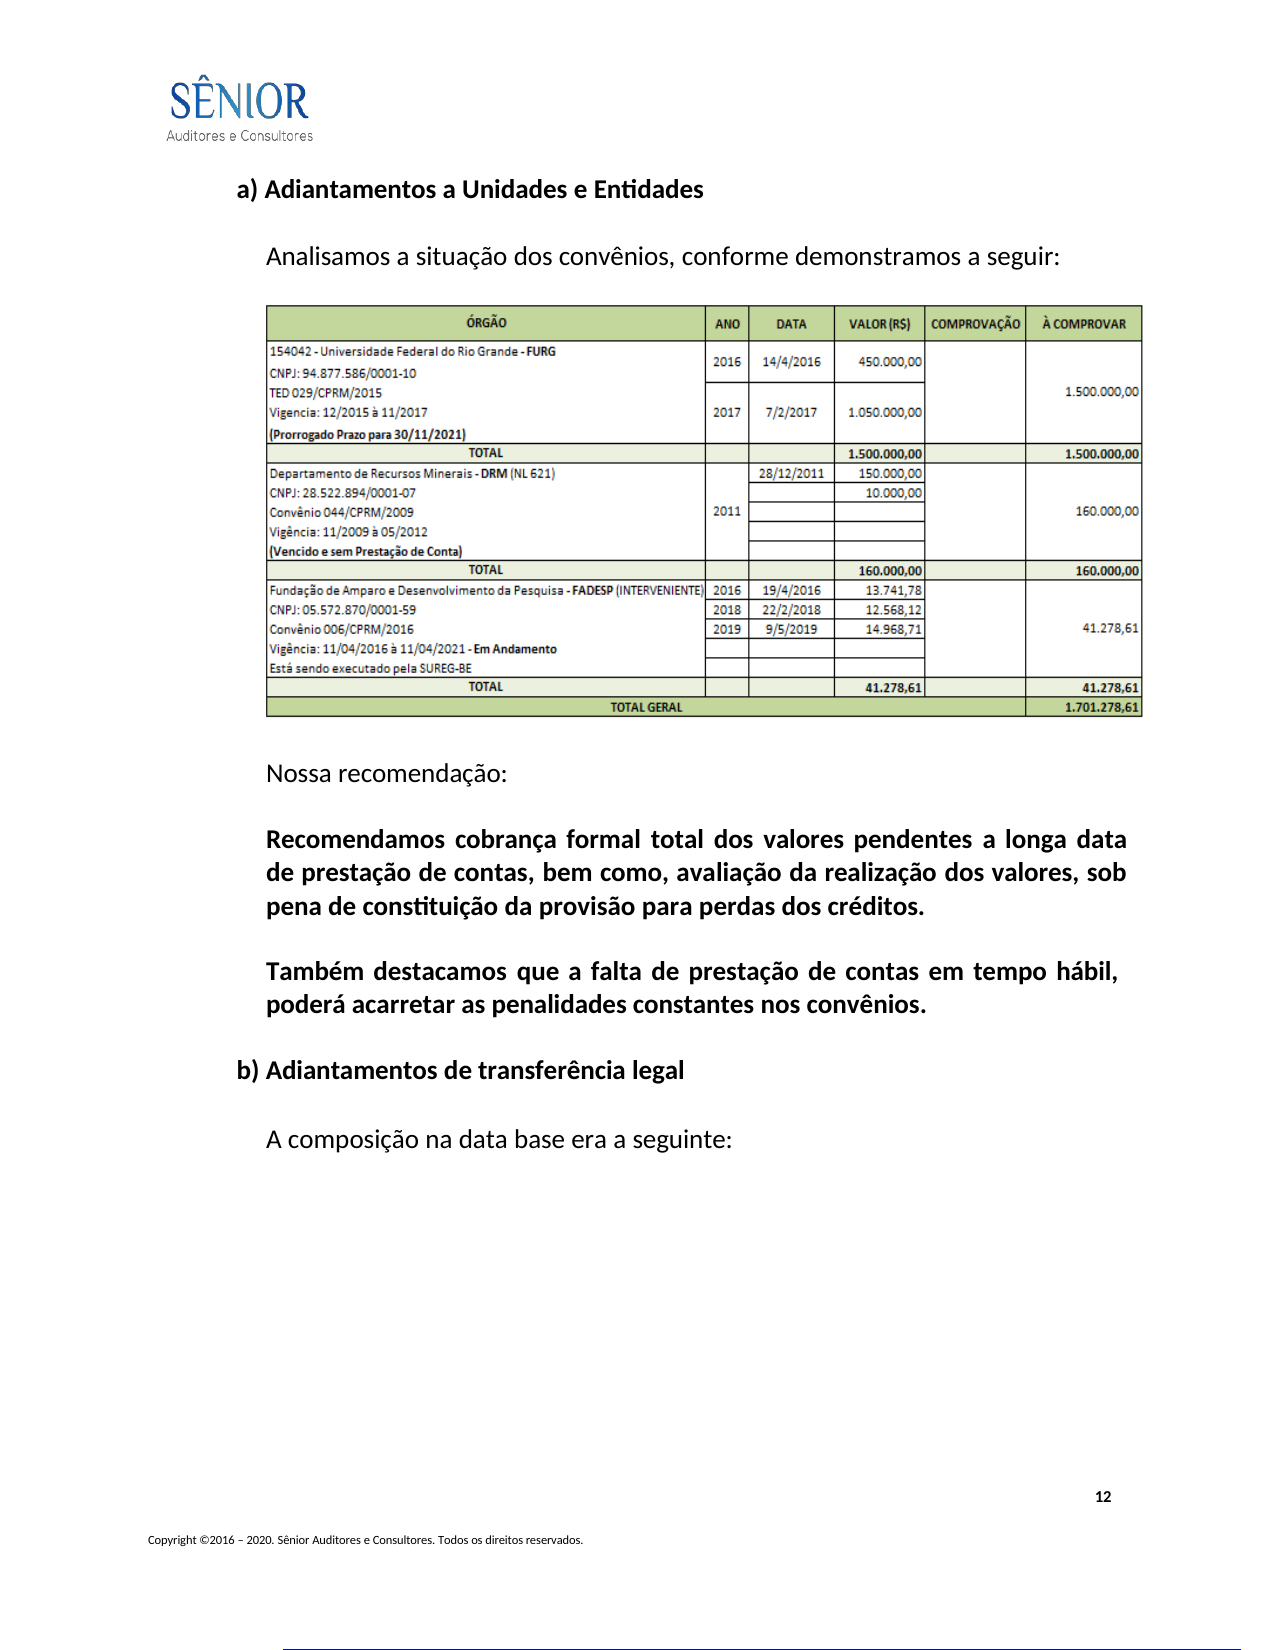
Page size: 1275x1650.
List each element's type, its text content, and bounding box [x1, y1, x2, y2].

text 12 [135, 1486, 1111, 1506]
text Nossa recomendação: [266, 757, 1162, 790]
text Também destacamos que a falta de prestação de contas em tempo hábil, poderá acarretar as penalidades constantes nos convênios. [266, 954, 1127, 1021]
list Adiantamentos a Unidades e Entidades [236, 172, 1162, 206]
text Analisamos a situação dos convênios, conforme demonstramos a seguir: [266, 239, 1162, 272]
text Recomendamos cobrança formal total dos valores pendentes a longa data de prestação de contas, bem como, avaliação da realização dos valores, sob pena de constituição da provisão para perdas dos créditos. [266, 823, 1127, 922]
text A composição na data base era a seguinte: [266, 1122, 1162, 1155]
list Adiantamentos de transferência legal [236, 1053, 1162, 1086]
